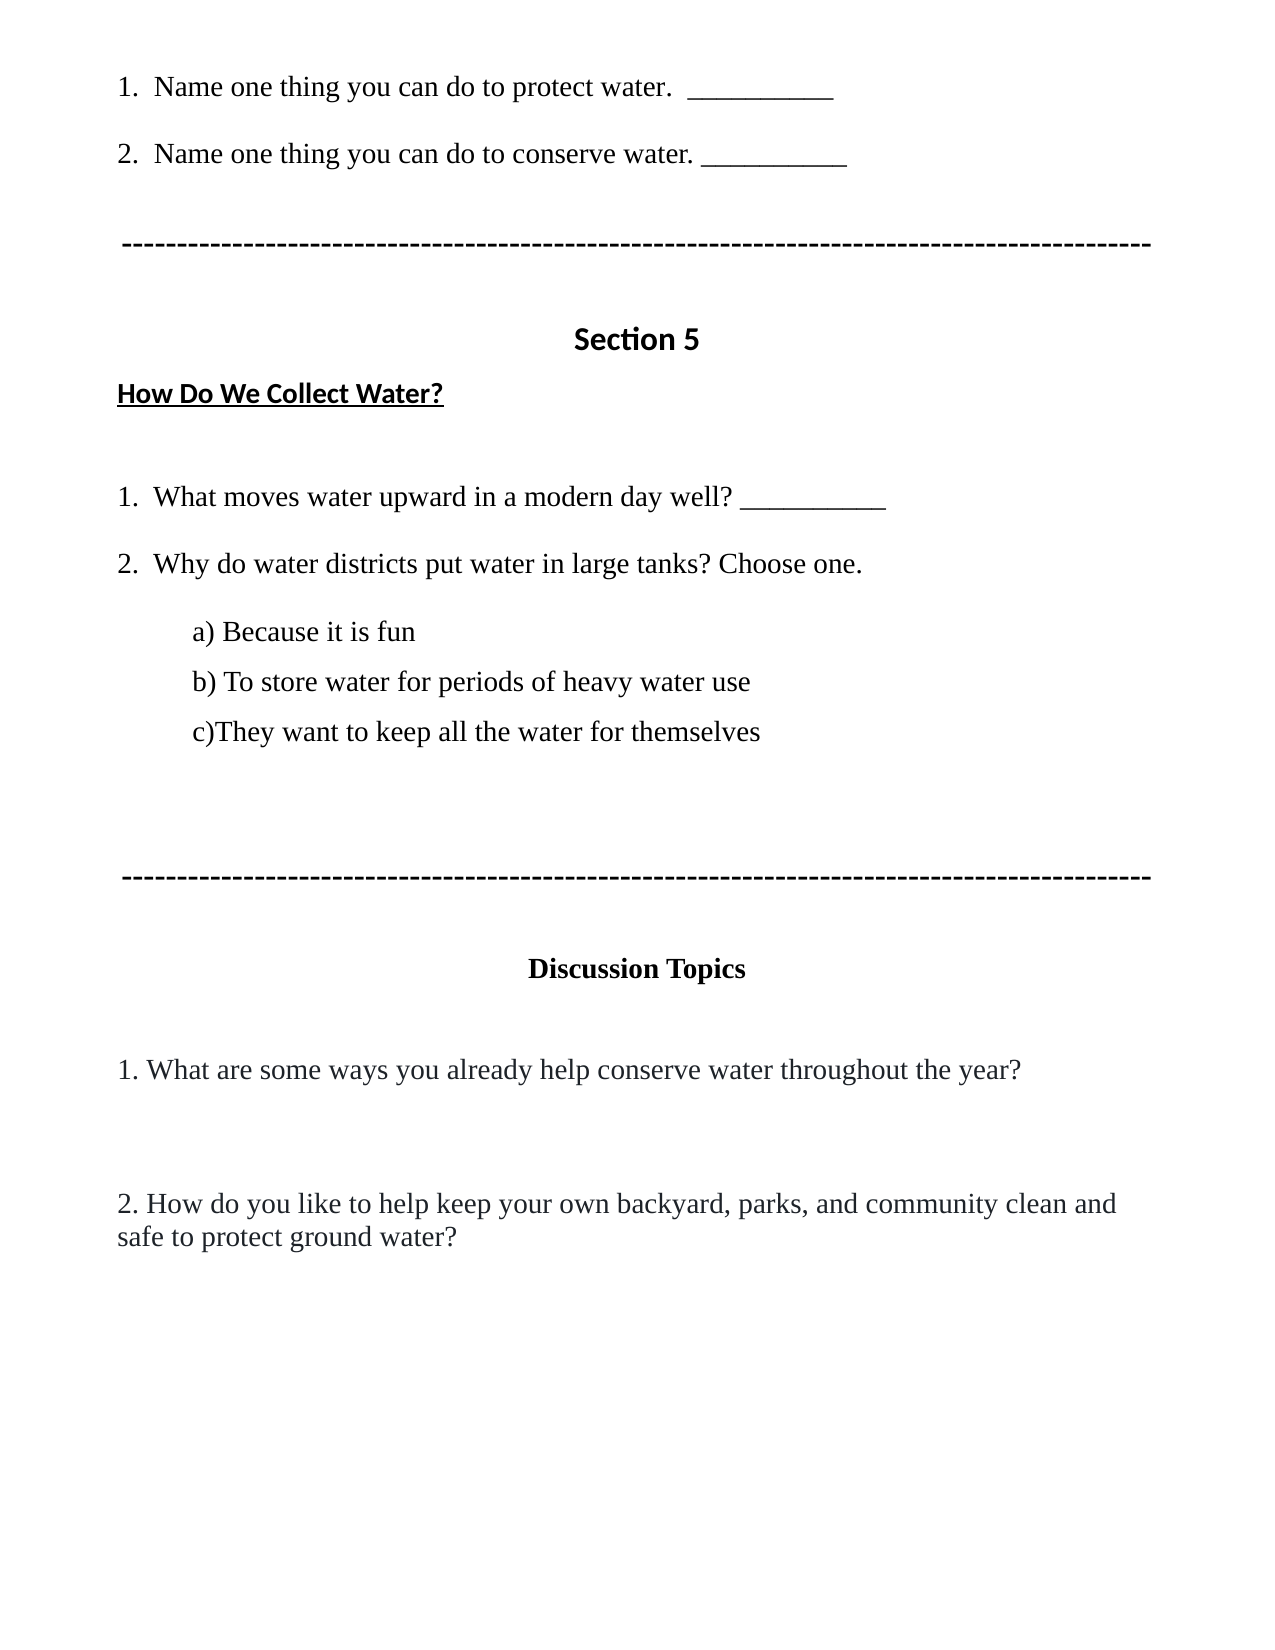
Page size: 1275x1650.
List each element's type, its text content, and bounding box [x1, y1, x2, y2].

list c)They want to keep all the water for themselves [192, 714, 1157, 748]
text --------------------------------------------------------------------------------------------- [117, 222, 1157, 260]
list a) Because it is fun [192, 614, 1157, 647]
text 1. What are some ways you already help conserve water throughout the year? [117, 1018, 1157, 1085]
text Section 5 [117, 318, 1157, 358]
text How Do We Collect Water? [117, 375, 1157, 411]
list b) To store water for periods of heavy water use [192, 664, 1157, 697]
text 1. Name one thing you can do to protect water. __________ [117, 69, 1157, 102]
text --------------------------------------------------------------------------------------------- [117, 855, 1157, 894]
text 2. How do you like to help keep your own backyard, parks, and community clean and safe to protect ground water? [117, 1152, 1157, 1253]
text Discussion Topics [117, 951, 1157, 985]
text 1. What moves water upward in a modern day well? __________ [117, 479, 1157, 513]
text 2. Name one thing you can do to conserve water. __________ [117, 136, 1157, 169]
text 2. Why do water districts put water in large tanks? Choose one. [117, 547, 1157, 580]
